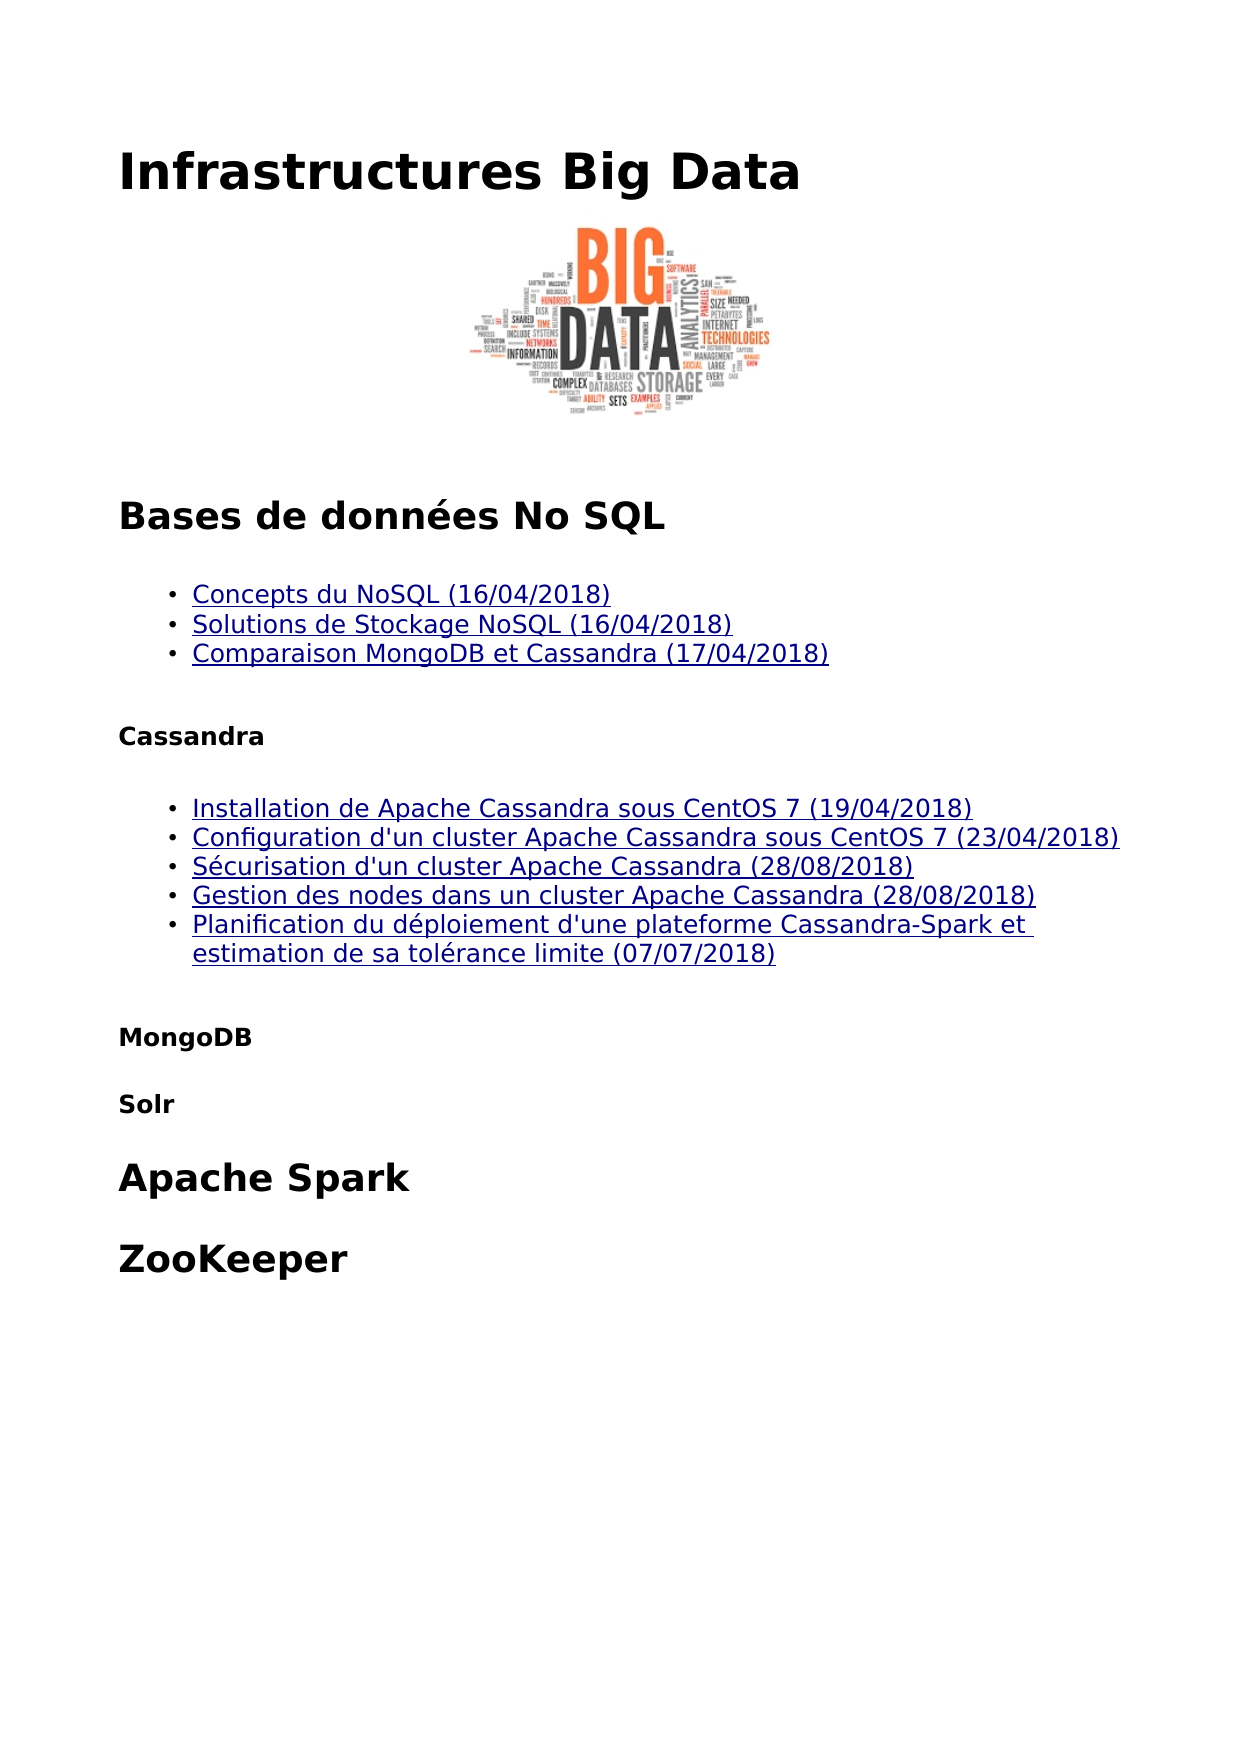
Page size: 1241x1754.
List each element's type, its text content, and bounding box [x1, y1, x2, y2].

list Solutions de Stockage NoSQL (16/04/2018) [177, 610, 1122, 639]
list Installation de Apache Cassandra sous CentOS 7 (19/04/2018) [177, 794, 1122, 823]
list Planification du déploiement d'une plateforme Cassandra-Spark et estimation de sa tolérance limite (07/07/2018) [177, 910, 1122, 969]
subtitle Infrastructures Big Data [118, 143, 1122, 201]
picture [463, 213, 777, 429]
subtitle MongoDB [118, 1023, 1122, 1052]
list Concepts du NoSQL (16/04/2018) [177, 581, 1122, 610]
subtitle ZooKeeper [118, 1238, 1122, 1281]
subtitle Cassandra [118, 723, 1122, 752]
subtitle Apache Spark [118, 1157, 1122, 1200]
list Comparaison MongoDB et Cassandra (17/04/2018) [177, 639, 1122, 668]
list Sécurisation d'un cluster Apache Cassandra (28/08/2018) [177, 852, 1122, 881]
subtitle Bases de données No SQL [118, 495, 1122, 539]
list Configuration d'un cluster Apache Cassandra sous CentOS 7 (23/04/2018) [177, 823, 1122, 852]
subtitle Solr [118, 1090, 1122, 1119]
list Gestion des nodes dans un cluster Apache Cassandra (28/08/2018) [177, 881, 1122, 910]
